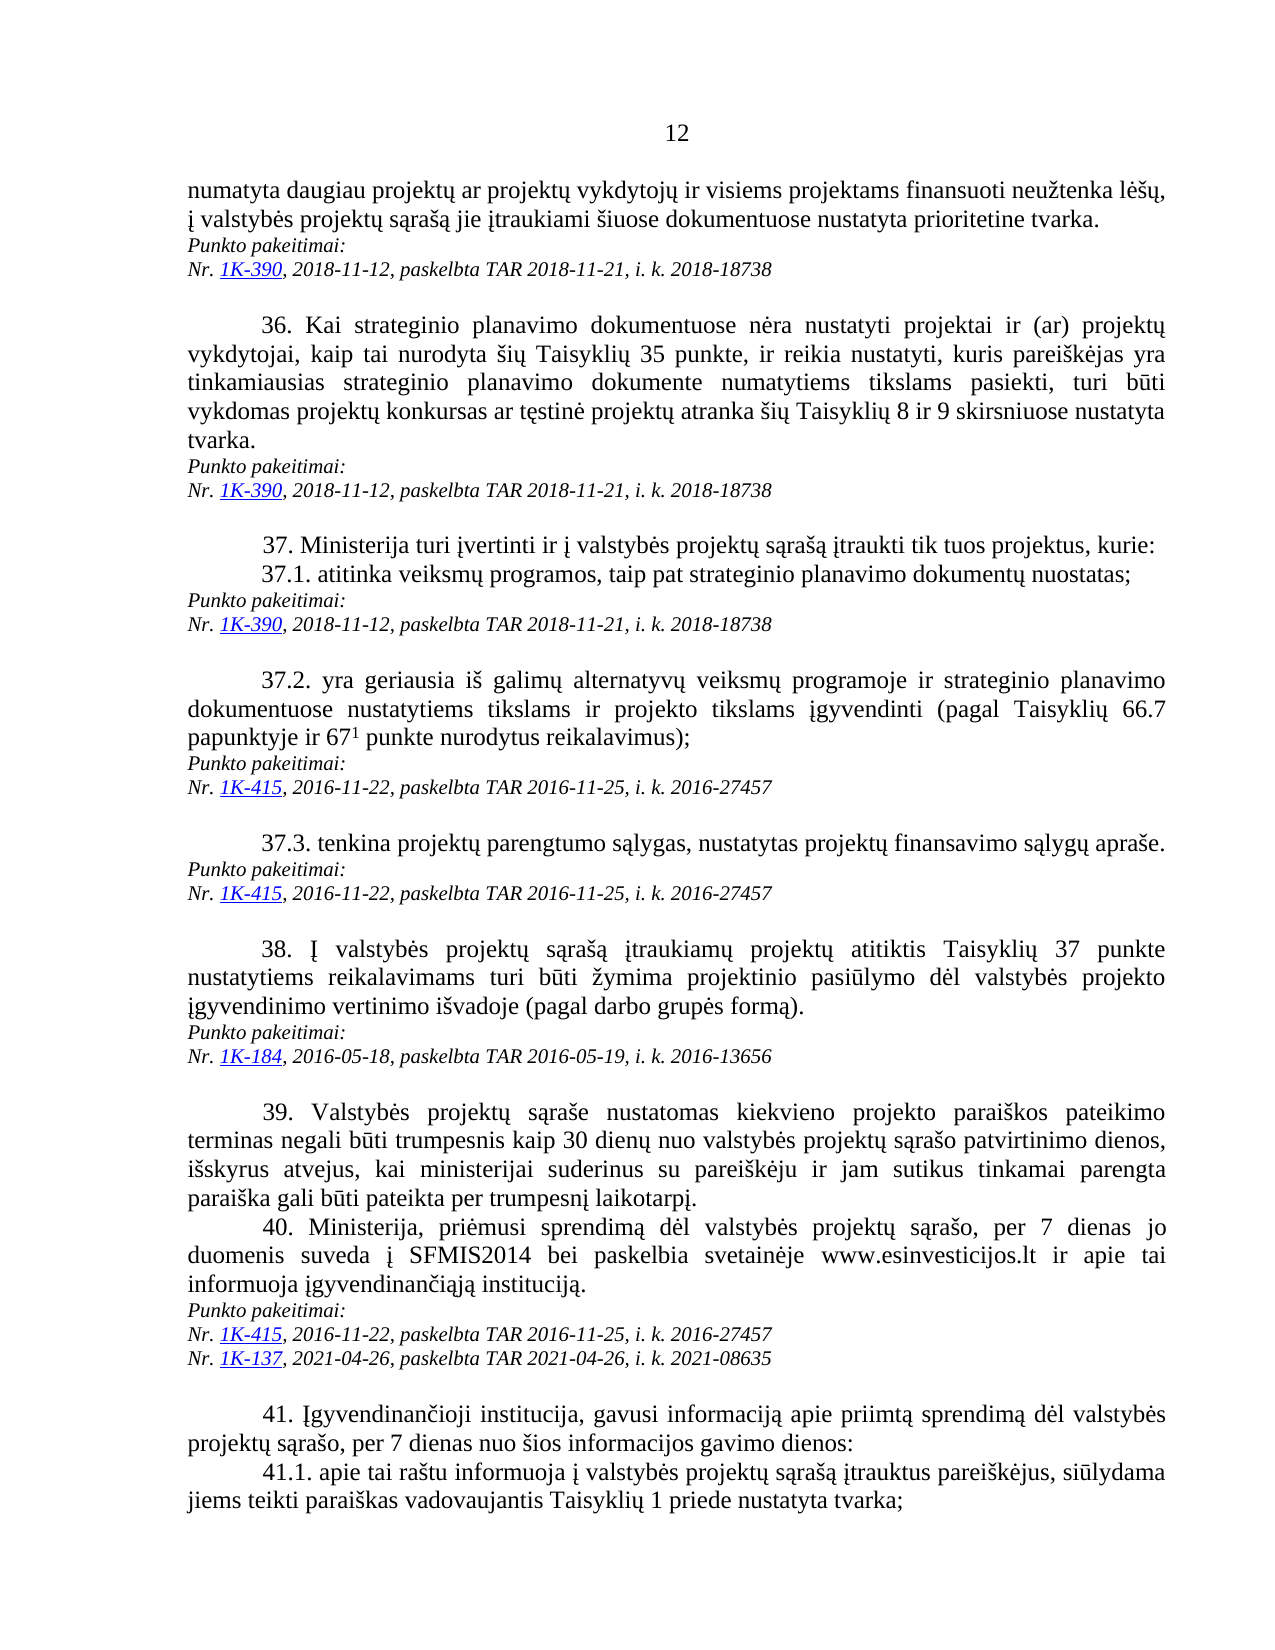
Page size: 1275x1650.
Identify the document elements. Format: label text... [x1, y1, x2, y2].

text 39. Valstybės projektų sąraše nustatomas kiekvieno projekto paraiškos pateikimo terminas negali būti trumpesnis kaip 30 dienų nuo valstybės projektų sąrašo patvirtinimo dienos, išskyrus atvejus, kai ministerijai suderinus su pareiškėju ir jam sutikus tinkamai parengta paraiška gali būti pateikta per trumpesnį laikotarpį. [187, 1097, 1167, 1212]
text Punkto pakeitimai: [187, 233, 1167, 257]
text Punkto pakeitimai: [187, 1020, 1167, 1044]
text 37. Ministerija turi įvertinti ir į valstybės projektų sąrašą įtraukti tik tuos projektus, kurie: [187, 531, 1167, 559]
text 41. Įgyvendinančioji institucija, gavusi informaciją apie priimtą sprendimą dėl valstybės projektų sąrašo, per 7 dienas nuo šios informacijos gavimo dienos: [187, 1399, 1167, 1457]
text 36. Kai strateginio planavimo dokumentuose nėra nustatyti projektai ir (ar) projektų vykdytojai, kaip tai nurodyta šių Taisyklių 35 punkte, ir reikia nustatyti, kuris pareiškėjas yra tinkamiausias strateginio planavimo dokumente numatytiems tikslams pasiekti, turi būti vykdomas projektų konkursas ar tęstinė projektų atranka šių Taisyklių 8 ir 9 skirsniuose nustatyta tvarka. [187, 310, 1167, 454]
text 37.1. atitinka veiksmų programos, taip pat strateginio planavimo dokumentų nuostatas; [187, 559, 1167, 588]
text Punkto pakeitimai: [187, 751, 1167, 775]
text 37.2. yra geriausia iš galimų alternatyvų veiksmų programoje ir strateginio planavimo dokumentuose nustatytiems tikslams ir projekto tikslams įgyvendinti (pagal Taisyklių 66.7 papunktyje ir 671 punkte nurodytus reikalavimus); [187, 665, 1167, 751]
text 38. Į valstybės projektų sąrašą įtraukiamų projektų atitiktis Taisyklių 37 punkte nustatytiems reikalavimams turi būti žymima projektinio pasiūlymo dėl valstybės projekto įgyvendinimo vertinimo išvadoje (pagal darbo grupės formą). [187, 934, 1167, 1020]
text Nr. 1K-415, 2016-11-22, paskelbta TAR 2016-11-25, i. k. 2016-27457 [187, 775, 1167, 799]
text Nr. 1K-137, 2021-04-26, paskelbta TAR 2021-04-26, i. k. 2021-08635 [187, 1346, 1167, 1370]
text Punkto pakeitimai: [187, 857, 1167, 881]
text Nr. 1K-415, 2016-11-22, paskelbta TAR 2016-11-25, i. k. 2016-27457 [187, 1322, 1167, 1346]
text Nr. 1K-415, 2016-11-22, paskelbta TAR 2016-11-25, i. k. 2016-27457 [187, 881, 1167, 905]
text 37.3. tenkina projektų parengtumo sąlygas, nustatytas projektų finansavimo sąlygų apraše. [187, 828, 1167, 857]
text Nr. 1K-390, 2018-11-12, paskelbta TAR 2018-11-21, i. k. 2018-18738 [187, 478, 1167, 502]
text Punkto pakeitimai: [187, 454, 1167, 478]
text numatyta daugiau projektų ar projektų vykdytojų ir visiems projektams finansuoti neužtenka lėšų, į valstybės projektų sąrašą jie įtraukiami šiuose dokumentuose nustatyta prioritetine tvarka. [187, 176, 1167, 233]
text Nr. 1K-390, 2018-11-12, paskelbta TAR 2018-11-21, i. k. 2018-18738 [187, 612, 1167, 636]
text 40. Ministerija, priėmusi sprendimą dėl valstybės projektų sąrašo, per 7 dienas jo duomenis suveda į SFMIS2014 bei paskelbia svetainėje www.esinvesticijos.lt ir apie tai informuoja įgyvendinančiąją instituciją. [187, 1212, 1167, 1298]
text Nr. 1K-184, 2016-05-18, paskelbta TAR 2016-05-19, i. k. 2016-13656 [187, 1044, 1167, 1068]
text Nr. 1K-390, 2018-11-12, paskelbta TAR 2018-11-21, i. k. 2018-18738 [187, 257, 1167, 281]
text Punkto pakeitimai: [187, 588, 1167, 612]
text Punkto pakeitimai: [187, 1298, 1167, 1322]
text 41.1. apie tai raštu informuoja į valstybės projektų sąrašą įtrauktus pareiškėjus, siūlydama jiems teikti paraiškas vadovaujantis Taisyklių 1 priede nustatyta tvarka; [187, 1457, 1167, 1514]
